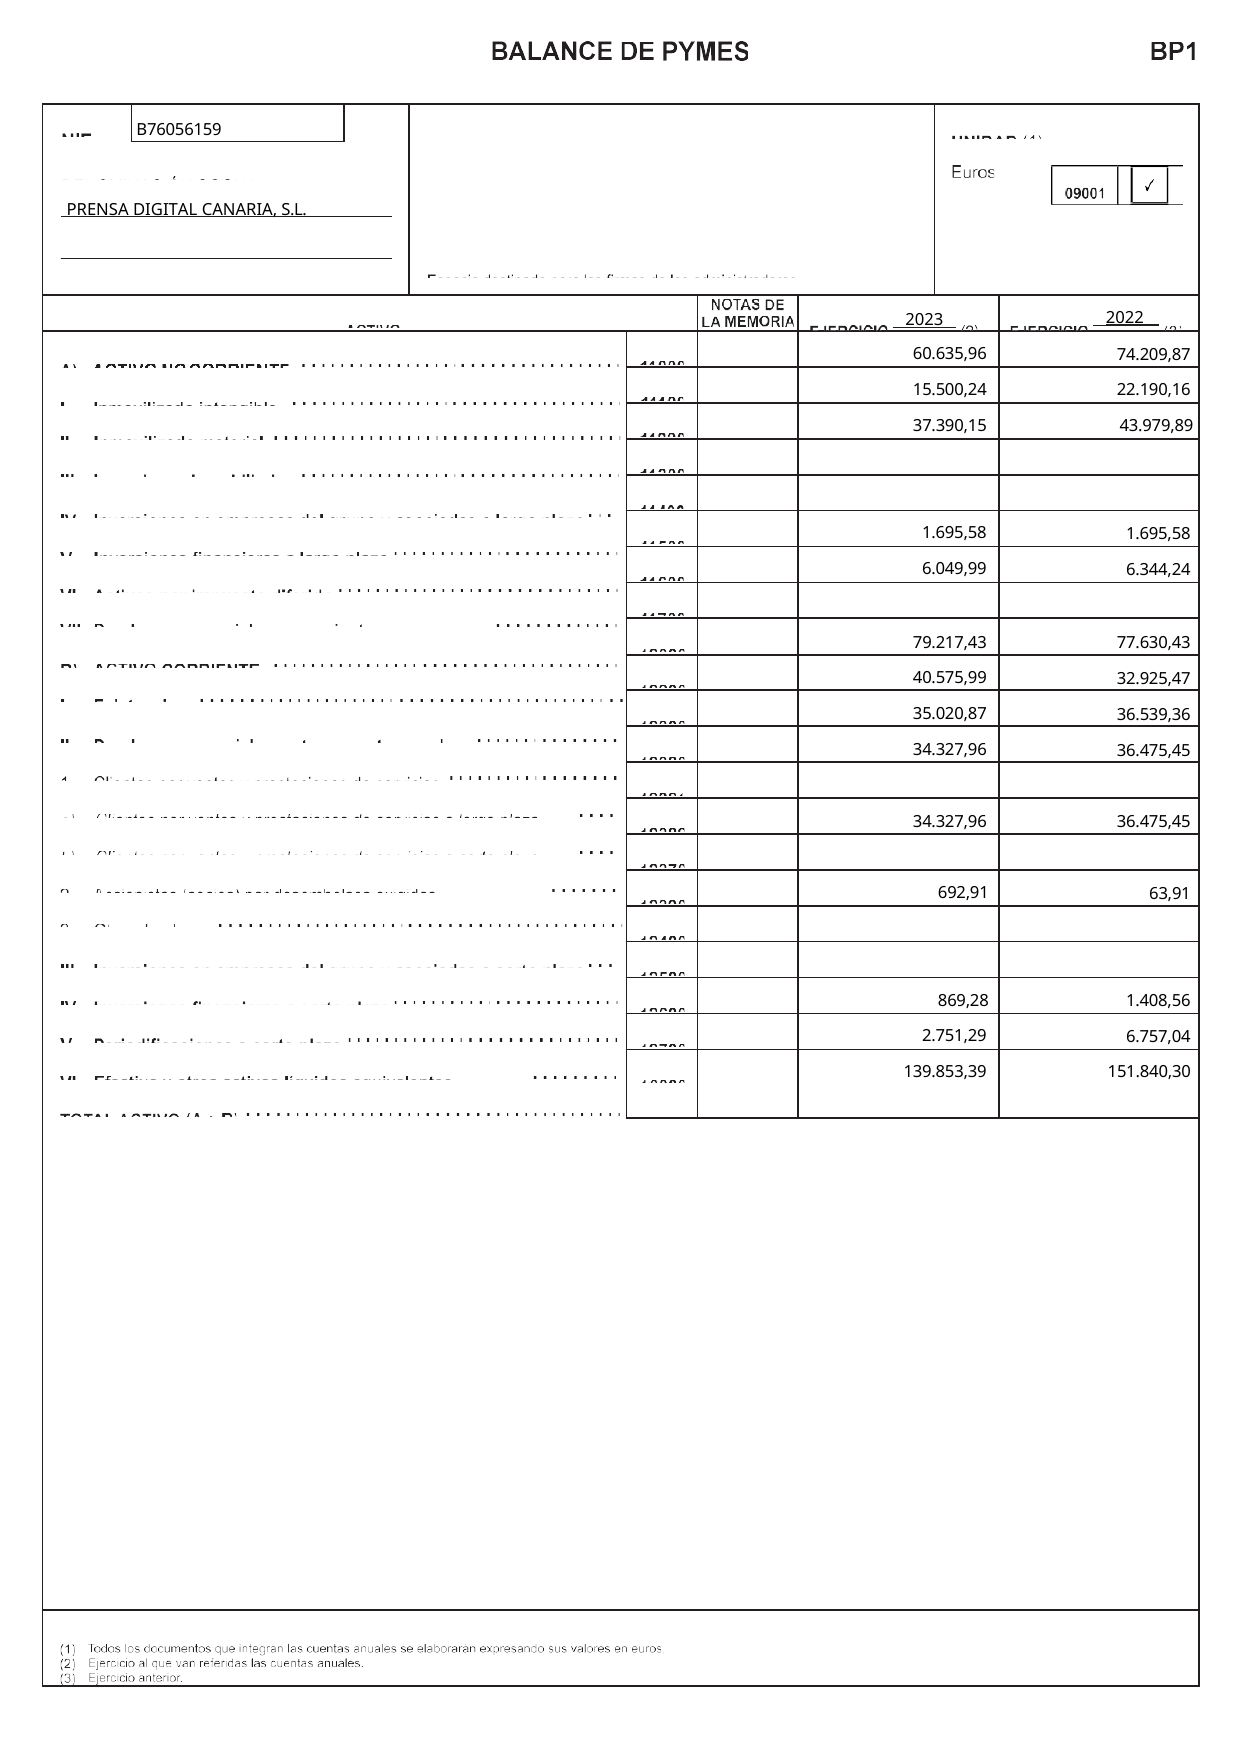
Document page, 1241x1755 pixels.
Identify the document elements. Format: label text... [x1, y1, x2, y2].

table_cell [698, 1050, 797, 1117]
table_cell [698, 763, 797, 797]
table_cell [627, 404, 697, 438]
table_cell 869,28 [799, 978, 998, 1013]
table_cell [698, 656, 797, 689]
table_cell [627, 1050, 697, 1117]
table_cell [627, 978, 697, 1013]
table_cell 36.539,36 [1000, 691, 1198, 725]
table_cell 34.327,96 [799, 799, 998, 833]
table_cell [627, 619, 697, 653]
table_cell 63,91 [1000, 871, 1198, 905]
table_cell [698, 691, 797, 725]
table_cell [43, 332, 626, 1117]
table_cell [43, 1611, 1198, 1685]
table_cell [698, 368, 797, 402]
table_cell [698, 1014, 797, 1048]
table_cell 35.020,87 [799, 691, 998, 725]
table_cell PRENSA DIGITAL CANARIA, S.L. [43, 141, 408, 294]
table_cell [627, 727, 697, 761]
table_cell [799, 476, 998, 510]
table_cell [698, 942, 797, 977]
table_cell 692,91 [799, 871, 998, 905]
table_cell [627, 440, 697, 474]
table_cell [698, 871, 797, 905]
table_cell 2.751,29 [799, 1014, 998, 1048]
table_cell [627, 942, 697, 977]
table_cell [1000, 907, 1198, 941]
table_cell 139.853,39 [799, 1050, 998, 1117]
table_cell [799, 942, 998, 977]
table_cell 2023 [799, 296, 998, 330]
table_cell [799, 440, 998, 474]
table_header [410, 105, 934, 294]
table_cell [799, 763, 998, 797]
table_header [43, 105, 131, 141]
table_cell [698, 835, 797, 869]
table_cell [627, 656, 697, 689]
table_cell 6.757,04 [1000, 1014, 1198, 1048]
table_cell [627, 583, 697, 617]
table_cell [698, 619, 797, 653]
table_cell [627, 907, 697, 941]
table_cell [698, 332, 797, 366]
table_cell 36.475,45 [1000, 799, 1198, 833]
table_cell [627, 835, 697, 869]
table_cell [627, 332, 697, 366]
table_cell 15.500,24 [799, 368, 998, 402]
table_cell [799, 583, 998, 617]
table_cell [627, 763, 697, 797]
table_cell 43.979,89 [1000, 404, 1198, 438]
table_cell 34.327,96 [799, 727, 998, 761]
table_cell [1000, 440, 1198, 474]
table_cell 60.635,96 [799, 332, 998, 366]
table_cell [43, 1117, 1198, 1609]
table_cell 151.840,30 [1000, 1050, 1198, 1117]
table_cell [698, 296, 797, 330]
table_cell [627, 511, 697, 546]
table_cell 1.695,58 [1000, 511, 1198, 546]
table_cell 74.209,87 [1000, 332, 1198, 366]
table_cell [627, 547, 697, 582]
table_cell 22.190,16 [1000, 368, 1198, 402]
table_cell [1000, 763, 1198, 797]
table_cell 32.925,47 [1000, 656, 1198, 689]
table_cell 6.344,24 [1000, 547, 1198, 582]
table_cell [799, 835, 998, 869]
table_cell [1000, 583, 1198, 617]
table_cell [627, 871, 697, 905]
table_cell [698, 511, 797, 546]
table_header [345, 105, 408, 141]
table_cell 6.049,99 [799, 547, 998, 582]
table_cell [698, 583, 797, 617]
table_cell [698, 476, 797, 510]
table_cell 37.390,15 [799, 404, 998, 438]
table_cell [698, 727, 797, 761]
table_cell [698, 978, 797, 1013]
table_cell 40.575,99 [799, 656, 998, 689]
table_cell [698, 547, 797, 582]
table_cell 36.475,45 [1000, 727, 1198, 761]
table_cell [627, 476, 697, 510]
table_cell 1.408,56 [1000, 978, 1198, 1013]
table_cell [1000, 942, 1198, 977]
table_cell 1.695,58 [799, 511, 998, 546]
table_cell [1000, 476, 1198, 510]
table_cell [627, 691, 697, 725]
table_cell [698, 440, 797, 474]
table_cell [627, 799, 697, 833]
table_cell [698, 907, 797, 941]
table_cell 79.217,43 [799, 619, 998, 653]
table_cell [1000, 835, 1198, 869]
table_cell [627, 368, 697, 402]
table_cell 2022 [1000, 296, 1198, 330]
table_header [935, 105, 1198, 294]
table_header B76056159 [132, 105, 343, 141]
table_cell [698, 799, 797, 833]
table_cell [43, 296, 697, 330]
table_cell [627, 1014, 697, 1048]
table_cell [698, 404, 797, 438]
table_cell [799, 907, 998, 941]
table_cell 77.630,43 [1000, 619, 1198, 653]
